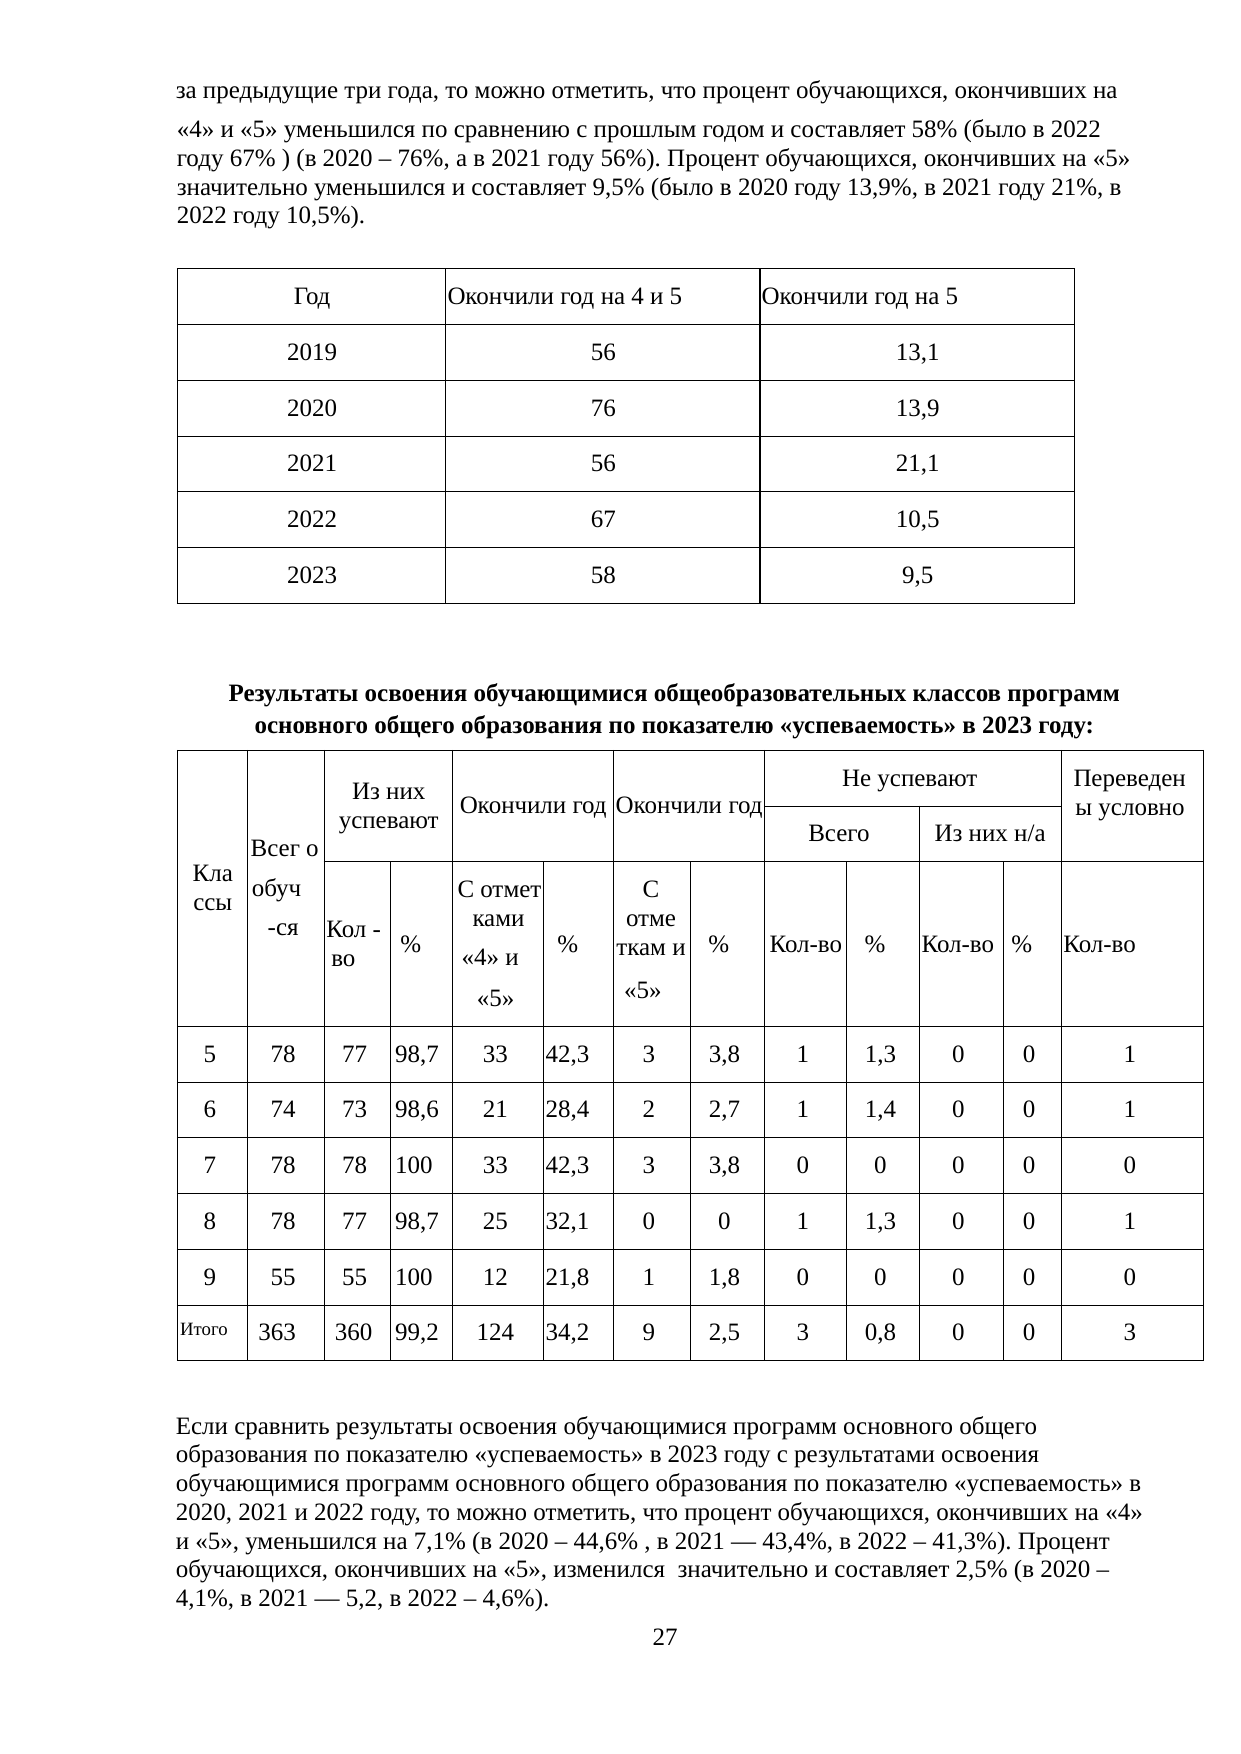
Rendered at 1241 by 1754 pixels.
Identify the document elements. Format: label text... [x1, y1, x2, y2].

table_cell 1 [765, 1194, 846, 1249]
table_cell 12 [453, 1250, 543, 1304]
table_cell Кол-во [1062, 862, 1203, 1026]
table_cell 0 [1062, 1138, 1203, 1193]
table_header Кла ссы [178, 751, 247, 1026]
table_cell 100 [391, 1138, 452, 1193]
table_cell 56 [446, 437, 759, 491]
table_cell 78 [248, 1194, 324, 1249]
table_cell 33 [453, 1027, 543, 1082]
table_cell Итого [178, 1306, 247, 1360]
table_cell 3 [614, 1138, 690, 1193]
text Результаты освоения обучающимися общеобразовательных классов программ основного общего образования по показателю «успеваемость» в 2023 году: [177, 678, 1171, 739]
table_cell 0 [1004, 1250, 1061, 1304]
table_cell 78 [248, 1027, 324, 1082]
table_cell 6 [178, 1083, 247, 1137]
table_cell % [847, 862, 919, 1026]
table_cell 0,8 [847, 1306, 919, 1360]
table_cell 1 [765, 1083, 846, 1137]
table_cell 77 [325, 1027, 390, 1082]
table_header Переведены условно [1062, 751, 1203, 861]
table_cell 98,7 [391, 1027, 452, 1082]
table_cell 0 [920, 1138, 1003, 1193]
table_cell Кол -во [325, 862, 390, 1026]
table_cell Кол-во [765, 862, 846, 1026]
table_cell 0 [920, 1027, 1003, 1082]
table_cell 32,1 [544, 1194, 613, 1249]
table_cell 0 [920, 1306, 1003, 1360]
table_header Окончили год [614, 751, 764, 861]
table_header Окончили год на 5 [761, 269, 1074, 324]
table_cell 0 [614, 1194, 690, 1249]
table_cell 25 [453, 1194, 543, 1249]
table_cell 2023 [178, 548, 445, 603]
table_cell 3 [1062, 1306, 1203, 1360]
table_cell 1 [1062, 1194, 1203, 1249]
table_cell 0 [920, 1083, 1003, 1137]
table_cell 1,3 [847, 1194, 919, 1249]
table_cell 42,3 [544, 1138, 613, 1193]
table_cell Кол-во [920, 862, 1003, 1026]
table_cell 8 [178, 1194, 247, 1249]
table_cell 1,4 [847, 1083, 919, 1137]
table_cell 78 [325, 1138, 390, 1193]
table_cell 56 [446, 325, 759, 380]
text «4» и «5» уменьшился по сравнению с прошлым годом и составляет 58% (было в 2022 году 67% ) (в 2020 – 76%, а в 2021 году 56%). Процент обучающихся, окончивших на «5» значительно уменьшился и составляет 9,5% (было в 2020 году 13,9%, в 2021 году 21%, в 2022 году 10,5%). [177, 114, 1152, 229]
table_cell 21 [453, 1083, 543, 1137]
table_cell 21,8 [544, 1250, 613, 1304]
table_cell 55 [248, 1250, 324, 1304]
table_cell 100 [391, 1250, 452, 1304]
text за предыдущие три года, то можно отметить, что процент обучающихся, окончивших на [176, 75, 1153, 104]
table_cell 0 [1004, 1194, 1061, 1249]
table_cell 0 [1004, 1138, 1061, 1193]
table_cell 34,2 [544, 1306, 613, 1360]
table_cell % [691, 862, 764, 1026]
table_cell % [544, 862, 613, 1026]
table_cell 2020 [178, 381, 445, 436]
table_header Окончили год [453, 751, 613, 861]
table_cell 9,5 [761, 548, 1074, 603]
table_cell 5 [178, 1027, 247, 1082]
table_cell 0 [1004, 1306, 1061, 1360]
table_cell 1 [765, 1027, 846, 1082]
table_cell 2,5 [691, 1306, 764, 1360]
table_cell 77 [325, 1194, 390, 1249]
table_cell 1 [614, 1250, 690, 1304]
table_cell 0 [1062, 1250, 1203, 1304]
table_cell 2022 [178, 492, 445, 547]
table_header Из них успевают [325, 751, 452, 861]
table_cell 98,7 [391, 1194, 452, 1249]
table_cell 13,9 [761, 381, 1074, 436]
table_cell 0 [847, 1250, 919, 1304]
table_cell 0 [691, 1194, 764, 1249]
table_header Окончили год на 4 и 5 [446, 269, 759, 324]
table_cell 2 [614, 1083, 690, 1137]
table_header Всег о обуч -ся [248, 751, 324, 1026]
table_cell 67 [446, 492, 759, 547]
table_cell Всего [765, 807, 919, 861]
table_cell 0 [847, 1138, 919, 1193]
table_cell 360 [325, 1306, 390, 1360]
table_cell % [1004, 862, 1061, 1026]
table_cell 0 [920, 1194, 1003, 1249]
table_cell 7 [178, 1138, 247, 1193]
table_cell 73 [325, 1083, 390, 1137]
table_cell 76 [446, 381, 759, 436]
table_cell 3 [765, 1306, 846, 1360]
table_cell 21,1 [761, 437, 1074, 491]
table_cell 1 [1062, 1083, 1203, 1137]
table_cell 1,3 [847, 1027, 919, 1082]
table_cell 363 [248, 1306, 324, 1360]
table_cell С отмет ками «4» и «5» [453, 862, 543, 1026]
table_cell 3,8 [691, 1138, 764, 1193]
table_cell 124 [453, 1306, 543, 1360]
table_cell % [391, 862, 452, 1026]
table_cell 0 [765, 1138, 846, 1193]
table_cell 3 [614, 1027, 690, 1082]
table_cell 1 [1062, 1027, 1203, 1082]
table_header Не успевают [765, 751, 1061, 806]
table_cell 1,8 [691, 1250, 764, 1304]
table_cell 9 [614, 1306, 690, 1360]
table_cell 78 [248, 1138, 324, 1193]
table_cell 2,7 [691, 1083, 764, 1137]
table_cell Из них н/а [920, 807, 1061, 861]
table_cell 98,6 [391, 1083, 452, 1137]
table_cell 99,2 [391, 1306, 452, 1360]
table_cell 2021 [178, 437, 445, 491]
table_cell 42,3 [544, 1027, 613, 1082]
table_cell 9 [178, 1250, 247, 1304]
table_cell 0 [1004, 1027, 1061, 1082]
table_cell 55 [325, 1250, 390, 1304]
table_cell 58 [446, 548, 759, 603]
table_header Год [178, 269, 445, 324]
text Если сравнить результаты освоения обучающимися программ основного общего образования по показателю «успеваемость» в 2023 году с результатами освоения обучающимися программ основного общего образования по показателю «успеваемость» в 2020, 2021 и 2022 году, то можно отметить, что процент обучающихся, окончивших на «4» и «5», уменьшился на 7,1% (в 2020 – 44,6% , в 2021 — 43,4%, в 2022 – 41,3%). Процент обучающихся, окончивших на «5», изменился значительно и составляет 2,5% (в 2020 – 4,1%, в 2021 — 5,2, в 2022 – 4,6%). [176, 1411, 1153, 1612]
table_cell 2019 [178, 325, 445, 380]
table_cell 3,8 [691, 1027, 764, 1082]
table_cell 0 [765, 1250, 846, 1304]
table_cell 10,5 [761, 492, 1074, 547]
table_cell С отме ткам и «5» [614, 862, 690, 1026]
table_cell 0 [920, 1250, 1003, 1304]
table_cell 0 [1004, 1083, 1061, 1137]
table_cell 28,4 [544, 1083, 613, 1137]
table_cell 13,1 [761, 325, 1074, 380]
table_cell 74 [248, 1083, 324, 1137]
table_cell 33 [453, 1138, 543, 1193]
